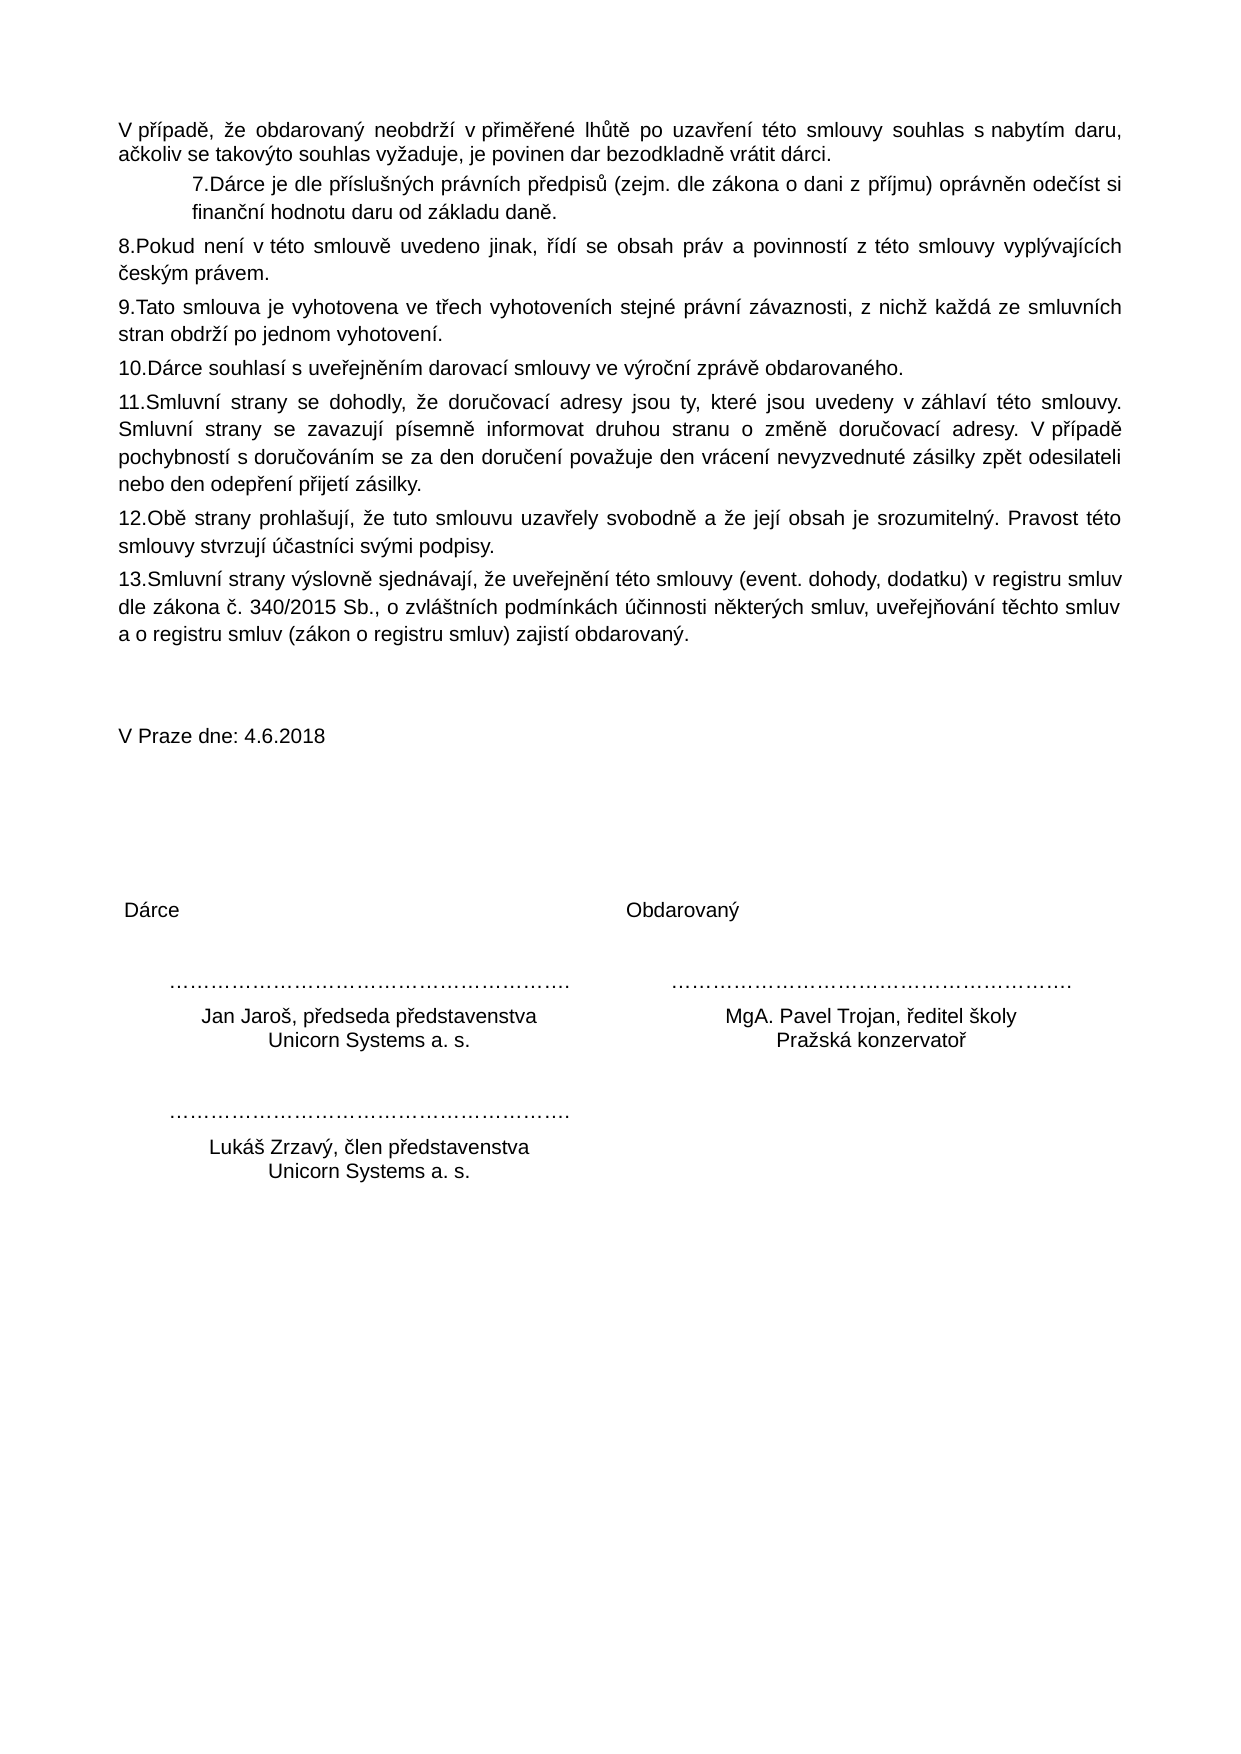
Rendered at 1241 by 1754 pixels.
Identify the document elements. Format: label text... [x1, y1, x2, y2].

table_header Dárce [118, 892, 620, 928]
table_cell Jan Jaroš, předseda představenstva Unicorn Systems a. s. [118, 999, 620, 1058]
table_cell [620, 928, 1122, 963]
table_cell [118, 1058, 620, 1093]
table_header Obdarovaný [620, 892, 1122, 928]
table_cell …………………………………………………. [118, 1093, 620, 1129]
table_cell Lukáš Zrzavý, člen představenstva Unicorn Systems a. s. [118, 1129, 620, 1188]
list Obě strany prohlašují, že tuto smlouvu uzavřely svobodně a že její obsah je srozumitelný. Pravost této smlouvy stvrzují účastníci svými podpisy. [118, 506, 1122, 557]
list Dárce souhlasí s uveřejněním darovací smlouvy ve výroční zprávě obdarovaného. [118, 356, 1122, 380]
table_cell [620, 1058, 1122, 1093]
table_cell MgA. Pavel Trojan, ředitel školy Pražská konzervatoř [620, 999, 1122, 1058]
table_cell …………………………………………………. [118, 963, 620, 998]
list V případě, že obdarovaný neobdrží v přiměřené lhůtě po uzavření této smlouvy souhlas s nabytím daru, ačkoliv se takovýto souhlas vyžaduje, je povinen dar bezodkladně vrátit dárci. [118, 118, 1122, 166]
table_cell [118, 928, 620, 963]
list Smluvní strany se dohodly, že doručovací adresy jsou ty, které jsou uvedeny v záhlaví této smlouvy. Smluvní strany se zavazují písemně informovat druhou stranu o změně doručovací adresy. V případě pochybností s doručováním se za den doručení považuje den vrácení nevyzvednuté zásilky zpět odesilateli nebo den odepření přijetí zásilky. [118, 390, 1122, 496]
table_cell [620, 1129, 1122, 1188]
list Pokud není v této smlouvě uvedeno jinak, řídí se obsah práv a povinností z této smlouvy vyplývajících českým právem. [118, 233, 1122, 285]
list Tato smlouva je vyhotovena ve třech vyhotoveních stejné právní závaznosti, z nichž každá ze smluvních stran obdrží po jednom vyhotovení. [118, 295, 1122, 346]
table_cell …………………………………………………. [620, 963, 1122, 998]
text V Praze dne: 4.6.2018 [118, 723, 1122, 747]
list Dárce je dle příslušných právních předpisů (zejm. dle zákona o dani z příjmu) oprávněn odečíst si finanční hodnotu daru od základu daně. [192, 172, 1122, 224]
table_cell [620, 1093, 1122, 1129]
list Smluvní strany výslovně sjednávají, že uveřejnění této smlouvy (event. dohody, dodatku) v registru smluv dle zákona č. 340/2015 Sb., o zvláštních podmínkách účinnosti některých smluv, uveřejňování těchto smluv a o registru smluv (zákon o registru smluv) zajistí obdarovaný. [118, 567, 1122, 646]
